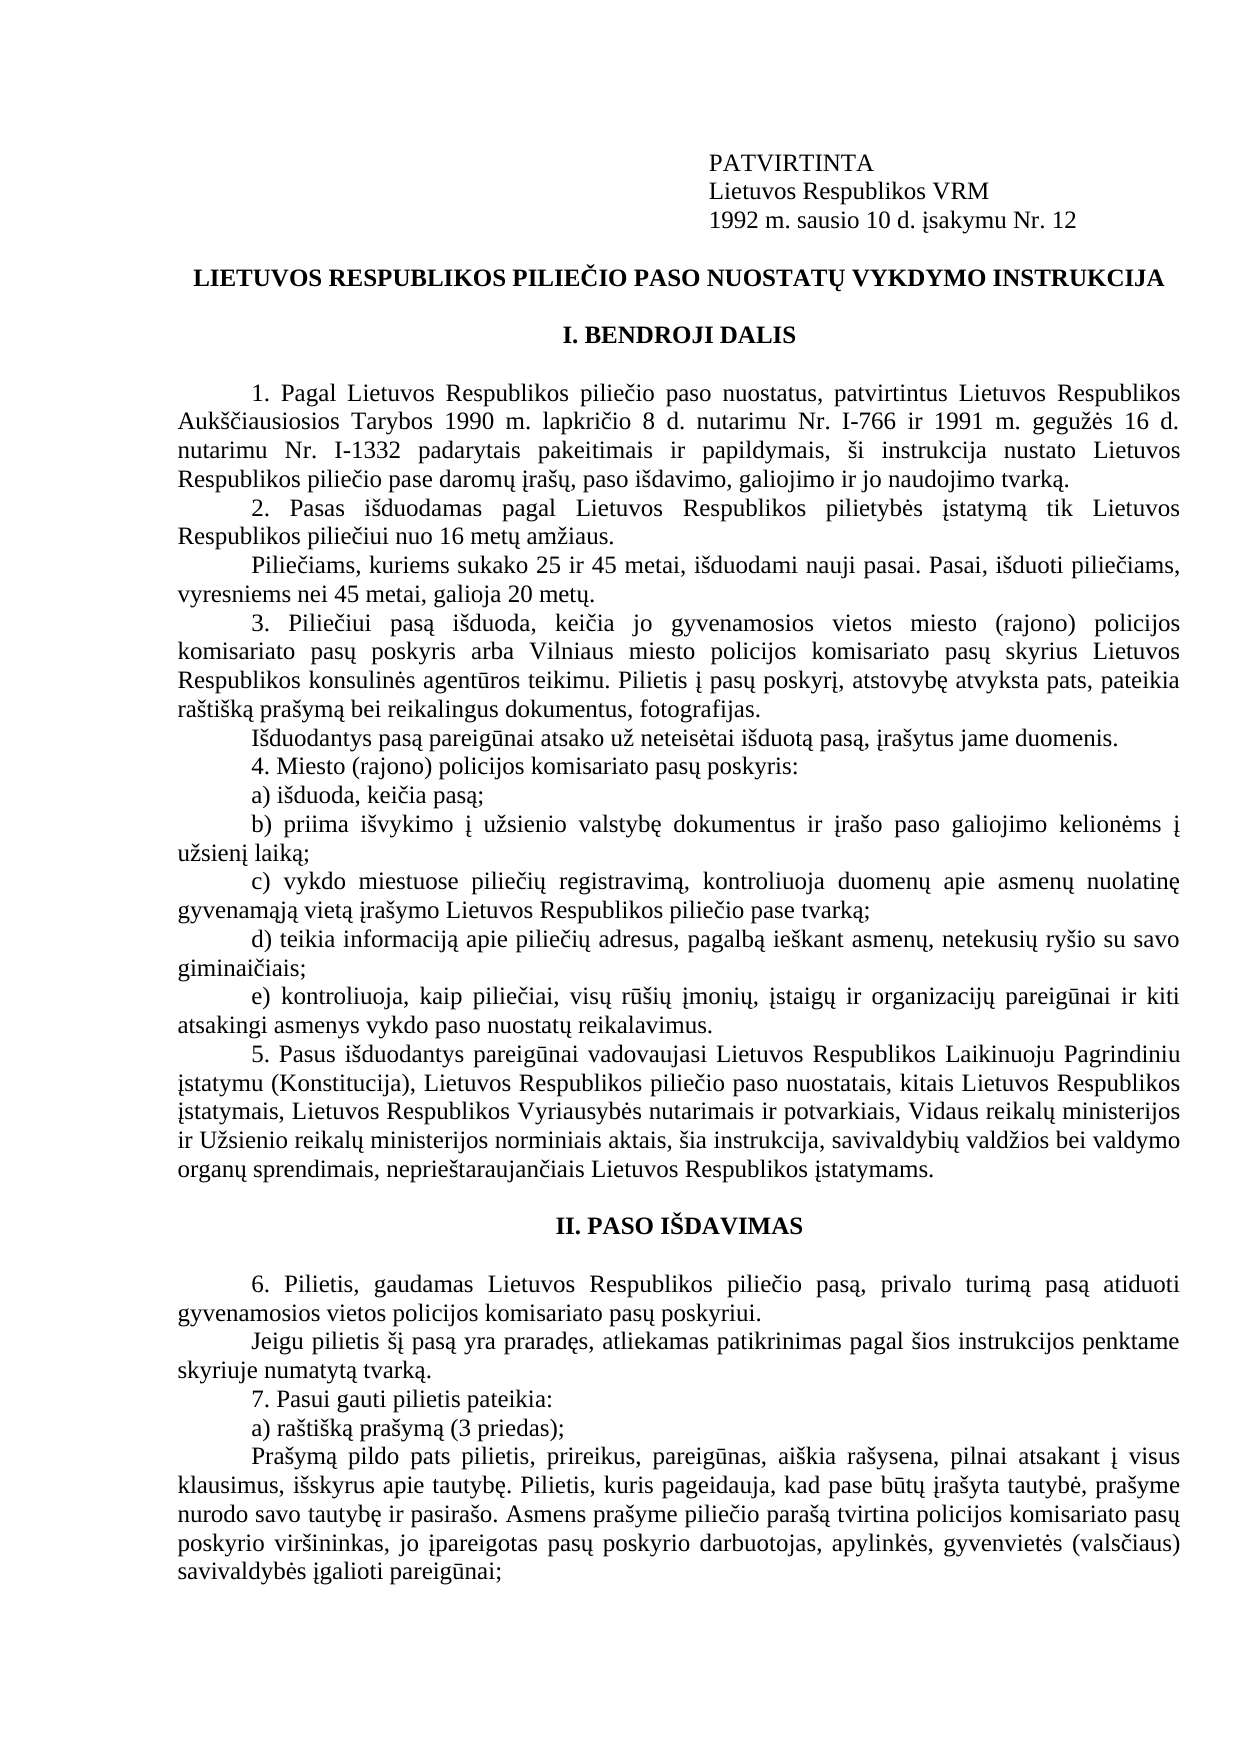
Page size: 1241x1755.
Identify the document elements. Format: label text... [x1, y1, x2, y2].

text 2. Pasas išduodamas pagal Lietuvos Respublikos pilietybės įstatymą tik Lietuvos Respublikos piliečiui nuo 16 metų amžiaus. [177, 493, 1181, 550]
text Išduodantys pasą pareigūnai atsako už neteisėtai išduotą pasą, įrašytus jame duomenis. [177, 723, 1181, 751]
text b) priima išvykimo į užsienio valstybę dokumentus ir įrašo paso galiojimo kelionėms į užsienį laiką; [177, 809, 1181, 866]
text e) kontroliuoja, kaip piliečiai, visų rūšių įmonių, įstaigų ir organizacijų pareigūnai ir kiti atsakingi asmenys vykdo paso nuostatų reikalavimus. [177, 981, 1181, 1039]
text 7. Pasui gauti pilietis pateikia: [177, 1384, 1181, 1413]
text LIETUVOS RESPUBLIKOS PILIEČIO PASO NUOSTATŲ VYKDYMO INSTRUKCIJA [177, 263, 1181, 291]
text II. PASO IŠDAVIMAS [177, 1211, 1181, 1240]
text d) teikia informaciją apie piliečių adresus, pagalbą ieškant asmenų, netekusių ryšio su savo giminaičiais; [177, 924, 1181, 981]
text Lietuvos Respublikos VRM [177, 176, 1181, 205]
text I. BENDROJI DALIS [177, 320, 1181, 349]
text Piliečiams, kuriems sukako 25 ir 45 metai, išduodami nauji pasai. Pasai, išduoti piliečiams, vyresniems nei 45 metai, galioja 20 metų. [177, 550, 1181, 608]
text 5. Pasus išduodantys pareigūnai vadovaujasi Lietuvos Respublikos Laikinuoju Pagrindiniu įstatymu (Konstitucija), Lietuvos Respublikos piliečio paso nuostatais, kitais Lietuvos Respublikos įstatymais, Lietuvos Respublikos Vyriausybės nutarimais ir potvarkiais, Vidaus reikalų ministerijos ir Užsienio reikalų ministerijos norminiais aktais, šia instrukcija, savivaldybių valdžios bei valdymo organų sprendimais, neprieštaraujančiais Lietuvos Respublikos įstatymams. [177, 1039, 1181, 1183]
text 3. Piliečiui pasą išduoda, keičia jo gyvenamosios vietos miesto (rajono) policijos komisariato pasų poskyris arba Vilniaus miesto policijos komisariato pasų skyrius Lietuvos Respublikos konsulinės agentūros teikimu. Pilietis į pasų poskyrį, atstovybę atvyksta pats, pateikia raštišką prašymą bei reikalingus dokumentus, fotografijas. [177, 608, 1181, 723]
text 1992 m. sausio 10 d. įsakymu Nr. 12 [177, 205, 1181, 234]
text PATVIRTINTA [177, 148, 1181, 176]
text 4. Miesto (rajono) policijos komisariato pasų poskyris: [177, 751, 1181, 780]
text 1. Pagal Lietuvos Respublikos piliečio paso nuostatus, patvirtintus Lietuvos Respublikos Aukščiausiosios Tarybos 1990 m. lapkričio 8 d. nutarimu Nr. I-766 ir 1991 m. gegužės 16 d. nutarimu Nr. I-1332 padarytais pakeitimais ir papildymais, ši instrukcija nustato Lietuvos Respublikos piliečio pase daromų įrašų, paso išdavimo, galiojimo ir jo naudojimo tvarką. [177, 378, 1181, 493]
text Prašymą pildo pats pilietis, prireikus, pareigūnas, aiškia rašysena, pilnai atsakant į visus klausimus, išskyrus apie tautybę. Pilietis, kuris pageidauja, kad pase būtų įrašyta tautybė, prašyme nurodo savo tautybę ir pasirašo. Asmens prašyme piliečio parašą tvirtina policijos komisariato pasų poskyrio viršininkas, jo įpareigotas pasų poskyrio darbuotojas, apylinkės, gyvenvietės (valsčiaus) savivaldybės įgalioti pareigūnai; [177, 1441, 1181, 1585]
text c) vykdo miestuose piliečių registravimą, kontroliuoja duomenų apie asmenų nuolatinę gyvenamąją vietą įrašymo Lietuvos Respublikos piliečio pase tvarką; [177, 866, 1181, 924]
text 6. Pilietis, gaudamas Lietuvos Respublikos piliečio pasą, privalo turimą pasą atiduoti gyvenamosios vietos policijos komisariato pasų poskyriui. [177, 1269, 1181, 1326]
text a) išduoda, keičia pasą; [177, 780, 1181, 809]
text a) raštišką prašymą (3 priedas); [177, 1413, 1181, 1441]
text Jeigu pilietis šį pasą yra praradęs, atliekamas patikrinimas pagal šios instrukcijos penktame skyriuje numatytą tvarką. [177, 1326, 1181, 1384]
